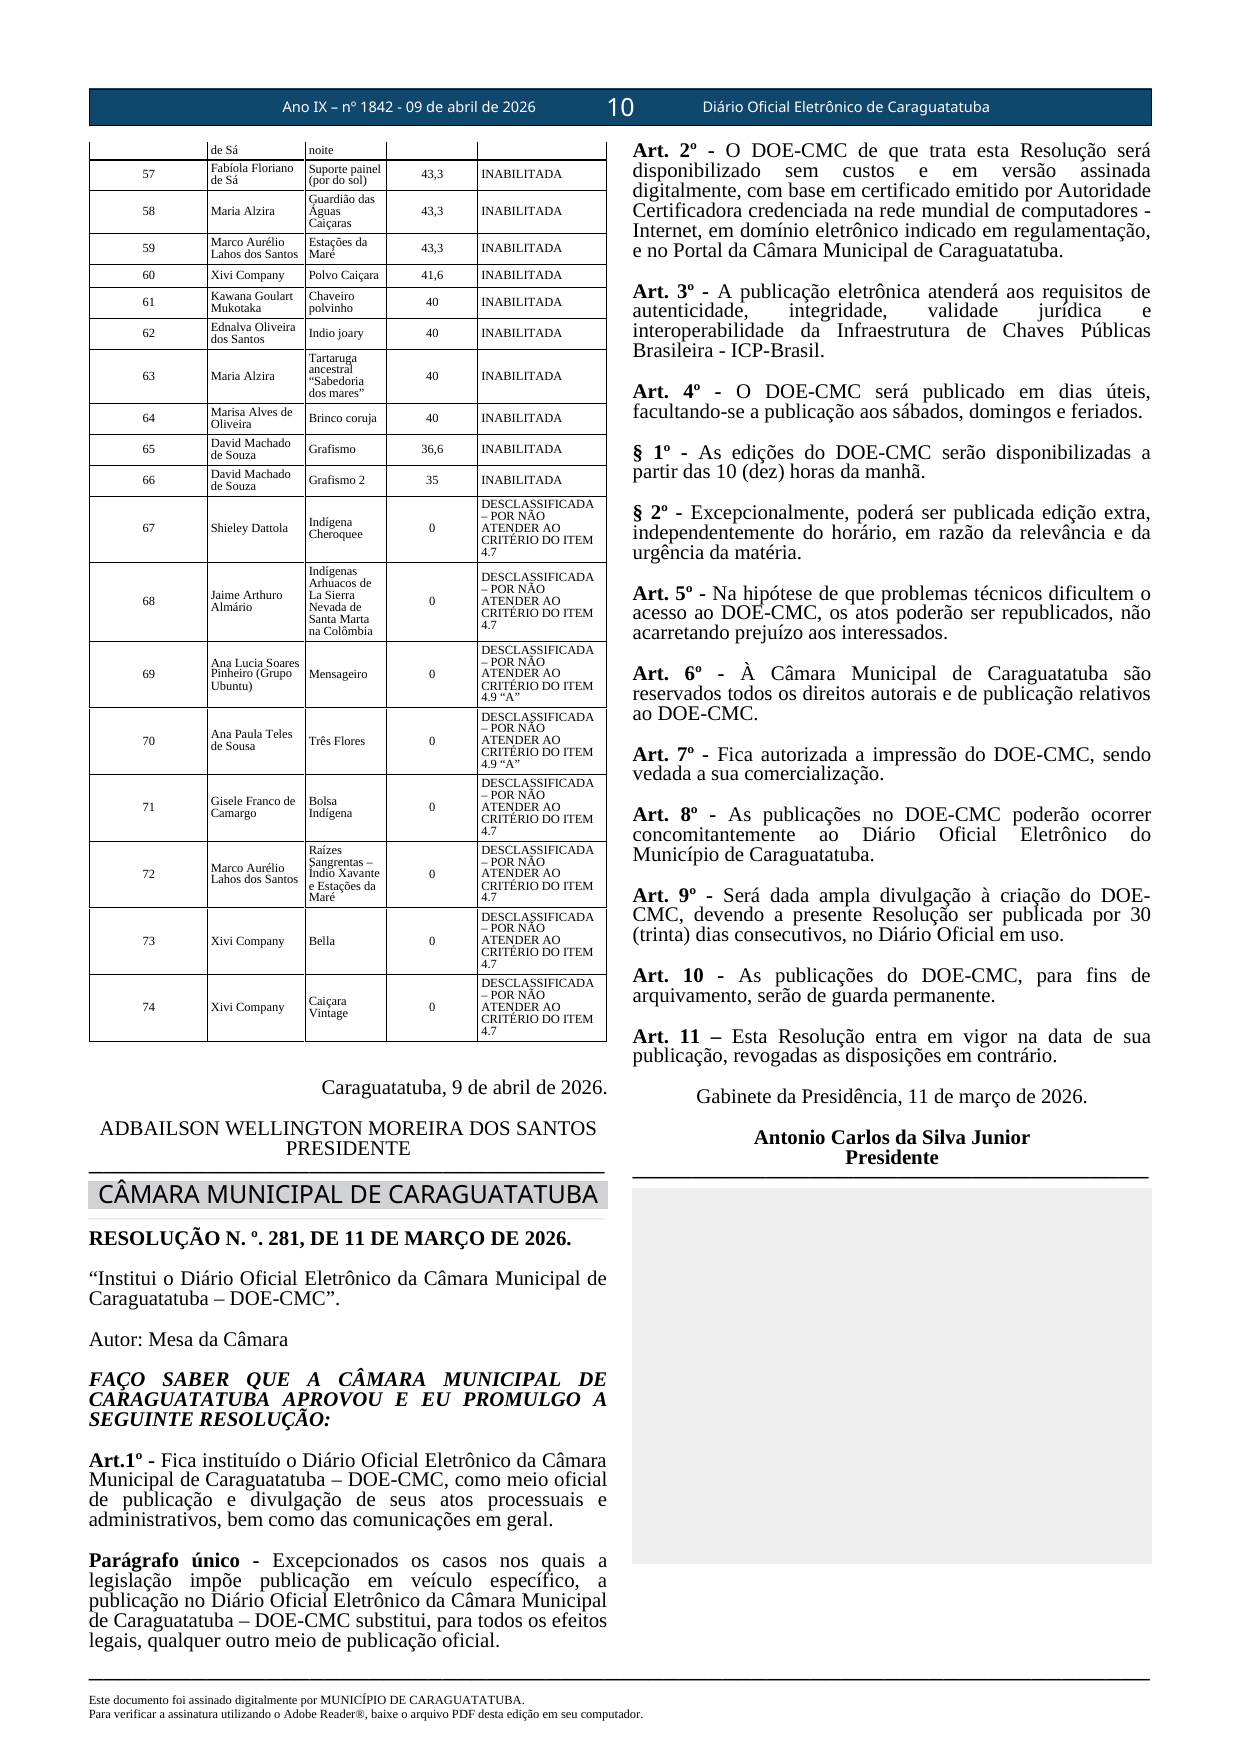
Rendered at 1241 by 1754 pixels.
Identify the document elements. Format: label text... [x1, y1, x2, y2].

table_cell Indígena Cheroquee [306, 497, 386, 562]
text Art. 4º - O DOE-CMC será publicado em dias úteis, facultando-se a publicação aos sábados, domingos e feriados. [632, 383, 1152, 423]
table_cell Caiçara Vintage [306, 975, 386, 1041]
table_cell INABILITADA [478, 350, 606, 403]
table_cell Xivi Company [208, 975, 304, 1041]
table_cell Tartaruga ancestral “Sabedoria dos mares” [306, 350, 386, 403]
text Art. 9º - Será dada ampla divulgação à criação do DOE-CMC, devendo a presente Resolução ser publicada por 30 (trinta) dias consecutivos, no Diário Oficial em uso. [632, 886, 1152, 946]
table_cell Xivi Company [208, 265, 304, 287]
table_cell Maria Alzira [208, 191, 304, 233]
table_cell 69 [90, 642, 207, 707]
text Parágrafo único - Excepcionados os casos nos quais a legislação impõe publicação em veículo específico, a publicação no Diário Oficial Eletrônico da Câmara Municipal de Caraguatatuba – DOE-CMC substitui, para todos os efeitos legais, qualquer outro meio de publicação oficial. [88, 1552, 608, 1652]
table_cell 40 [387, 288, 477, 318]
table_cell Indio joary [306, 319, 386, 349]
table_cell 63 [90, 350, 207, 403]
table_cell 68 [90, 563, 207, 641]
table_cell 41,6 [387, 265, 477, 287]
table_cell INABILITADA [478, 466, 606, 496]
table_cell 61 [90, 288, 207, 318]
table_cell 43,3 [387, 161, 477, 190]
table_cell Kawana Goulart Mukotaka [208, 288, 304, 318]
text Art. 2º - O DOE-CMC de que trata esta Resolução será disponibilizado sem custos e em versão assinada digitalmente, com base em certificado emitido por Autoridade Certificadora credenciada na rede mundial de computadores - Internet, em domínio eletrônico indicado em regulamentação, e no Portal da Câmara Municipal de Caraguatatuba. [632, 142, 1152, 262]
table_cell 65 [90, 435, 207, 465]
table_cell 59 [90, 234, 207, 264]
table_cell [478, 142, 606, 159]
table_cell DESCLASSIFICADA – POR NÃO ATENDER AO CRITÉRIO DO ITEM 4.9 “A” [478, 642, 606, 707]
table_cell 73 [90, 909, 207, 974]
text § 2º - Excepcionalmente, poderá ser publicada edição extra, independentemente do horário, em razão da relevância e da urgência da matéria. [632, 504, 1152, 564]
table_cell David Machado de Souza [208, 466, 304, 496]
table_cell INABILITADA [478, 161, 606, 190]
table_cell Maria Alzira [208, 350, 304, 403]
table_cell 0 [387, 842, 477, 907]
table_cell Estações da Maré [306, 234, 386, 264]
table_cell Ana Lucia Soares Pinheiro (Grupo Ubuntu) [208, 642, 304, 707]
text ADBAILSON WELLINGTON MOREIRA DOS SANTOS [88, 1119, 608, 1139]
table_cell 40 [387, 319, 477, 349]
table_cell Grafismo 2 [306, 466, 386, 496]
table_cell DESCLASSIFICADA – POR NÃO ATENDER AO CRITÉRIO DO ITEM 4.7 [478, 497, 606, 562]
table_cell 40 [387, 404, 477, 434]
table_cell Guardião das Águas Caiçaras [306, 191, 386, 233]
table_cell DESCLASSIFICADA – POR NÃO ATENDER AO CRITÉRIO DO ITEM 4.7 [478, 909, 606, 974]
text Art. 8º - As publicações no DOE-CMC poderão ocorrer concomitantemente ao Diário Oficial Eletrônico do Município de Caraguatatuba. [632, 806, 1152, 866]
table_cell 72 [90, 842, 207, 907]
table_cell 0 [387, 909, 477, 974]
table_cell 43,3 [387, 234, 477, 264]
table_cell Ednalva Oliveira dos Santos [208, 319, 304, 349]
text Art.1º - Fica instituído o Diário Oficial Eletrônico da Câmara Municipal de Caraguatatuba – DOE-CMC, como meio oficial de publicação e divulgação de seus atos processuais e administrativos, bem como das comunicações em geral. [88, 1451, 608, 1531]
table_cell 74 [90, 975, 207, 1041]
table_cell DESCLASSIFICADA – POR NÃO ATENDER AO CRITÉRIO DO ITEM 4.7 [478, 975, 606, 1041]
text ─────────────────────────────────── [88, 1209, 608, 1229]
table_cell Mensageiro [306, 642, 386, 707]
table_cell Gisele Franco de Camargo [208, 775, 304, 841]
table_cell DESCLASSIFICADA – POR NÃO ATENDER AO CRITÉRIO DO ITEM 4.7 [478, 563, 606, 641]
table_cell INABILITADA [478, 234, 606, 264]
table_cell Ana Paula Teles de Sousa [208, 709, 304, 774]
table_cell 0 [387, 775, 477, 841]
text Art. 11 – Esta Resolução entra em vigor na data de sua publicação, revogadas as disposições em contrário. [632, 1027, 1152, 1067]
text ─────────────────────────────────── [632, 1168, 1152, 1188]
table_cell INABILITADA [478, 404, 606, 434]
table_cell Marco Aurélio Lahos dos Santos [208, 234, 304, 264]
table_cell Suporte painel (por do sol) [306, 161, 386, 190]
text Presidente [632, 1148, 1152, 1168]
table_cell 0 [387, 563, 477, 641]
text Art. 5º - Na hipótese de que problemas técnicos dificultem o acesso ao DOE-CMC, os atos poderão ser republicados, não acarretando prejuízo aos interessados. [632, 584, 1152, 644]
table_cell DESCLASSIFICADA – POR NÃO ATENDER AO CRITÉRIO DO ITEM 4.9 “A” [478, 709, 606, 774]
table_cell Bolsa Indígena [306, 775, 386, 841]
text Art. 3º - A publicação eletrônica atenderá aos requisitos de autenticidade, integridade, validade jurídica e interoperabilidade da Infraestrutura de Chaves Públicas Brasileira - ICP-Brasil. [632, 282, 1152, 362]
text Art. 10 - As publicações do DOE-CMC, para fins de arquivamento, serão de guarda permanente. [632, 967, 1152, 1007]
table_cell 71 [90, 775, 207, 841]
table_cell 64 [90, 404, 207, 434]
table_cell Shieley Dattola [208, 497, 304, 562]
table_cell Indígenas Arhuacos de La Sierra Nevada de Santa Marta na Colômbia [306, 563, 386, 641]
table_cell 0 [387, 497, 477, 562]
table_cell Marisa Alves de Oliveira [208, 404, 304, 434]
table_cell 58 [90, 191, 207, 233]
table_cell INABILITADA [478, 435, 606, 465]
table_cell 57 [90, 161, 207, 190]
table_cell Bella [306, 909, 386, 974]
table_cell Jaime Arthuro Almário [208, 563, 304, 641]
text Art. 7º - Fica autorizada a impressão do DOE-CMC, sendo vedada a sua comercialização. [632, 745, 1152, 785]
table_cell 0 [387, 642, 477, 707]
table_cell Chaveiro polvinho [306, 288, 386, 318]
table_cell INABILITADA [478, 319, 606, 349]
text Caraguatatuba, 9 de abril de 2026. [88, 1079, 608, 1099]
table_cell DESCLASSIFICADA – POR NÃO ATENDER AO CRITÉRIO DO ITEM 4.7 [478, 842, 606, 907]
text PRESIDENTE [88, 1139, 608, 1159]
table_cell 43,3 [387, 191, 477, 233]
text FAÇO SABER QUE A CÂMARA MUNICIPAL DE CARAGUATATUBA APROVOU E EU PROMULGO A SEGUINTE RESOLUÇÃO: [88, 1371, 608, 1431]
table_cell 40 [387, 350, 477, 403]
table_cell Marco Aurélio Lahos dos Santos [208, 842, 304, 907]
table_cell 0 [387, 709, 477, 774]
table_cell Brinco coruja [306, 404, 386, 434]
table_cell DESCLASSIFICADA – POR NÃO ATENDER AO CRITÉRIO DO ITEM 4.7 [478, 775, 606, 841]
table_cell INABILITADA [478, 265, 606, 287]
text RESOLUÇÃO N. º. 281, DE 11 DE MARÇO DE 2026. [88, 1229, 608, 1249]
table_cell Fabíola Floriano de Sá [208, 161, 304, 190]
table_cell 60 [90, 265, 207, 287]
text Autor: Mesa da Câmara [88, 1330, 608, 1350]
table_cell 36,6 [387, 435, 477, 465]
table_cell [90, 142, 207, 159]
table_cell 67 [90, 497, 207, 562]
text ─────────────────────────────────── [88, 1159, 608, 1181]
table_cell Grafismo [306, 435, 386, 465]
text CÂMARA MUNICIPAL DE CARAGUATATUBA [88, 1181, 608, 1209]
table_cell Raízes Sangrentas – Índio Xavante e Estações da Maré [306, 842, 386, 907]
table_cell noite [306, 142, 386, 159]
text Gabinete da Presidência, 11 de março de 2026. [632, 1088, 1152, 1108]
text “Institui o Diário Oficial Eletrônico da Câmara Municipal de Caraguatatuba – DOE-CMC”. [88, 1270, 608, 1310]
table_cell 70 [90, 709, 207, 774]
table_cell de Sá [208, 142, 304, 159]
table_cell David Machado de Souza [208, 435, 304, 465]
table_cell INABILITADA [478, 288, 606, 318]
table_cell 62 [90, 319, 207, 349]
table_cell 35 [387, 466, 477, 496]
table_cell 0 [387, 975, 477, 1041]
text § 1º - As edições do DOE-CMC serão disponibilizadas a partir das 10 (dez) horas da manhã. [632, 443, 1152, 483]
table_cell Três Flores [306, 709, 386, 774]
table_cell [387, 142, 477, 159]
text Art. 6º - À Câmara Municipal de Caraguatatuba são reservados todos os direitos autorais e de publicação relativos ao DOE-CMC. [632, 665, 1152, 725]
text Antonio Carlos da Silva Junior [632, 1128, 1152, 1148]
table_cell Xivi Company [208, 909, 304, 974]
table_cell 66 [90, 466, 207, 496]
table_cell Polvo Caiçara [306, 265, 386, 287]
table_cell INABILITADA [478, 191, 606, 233]
